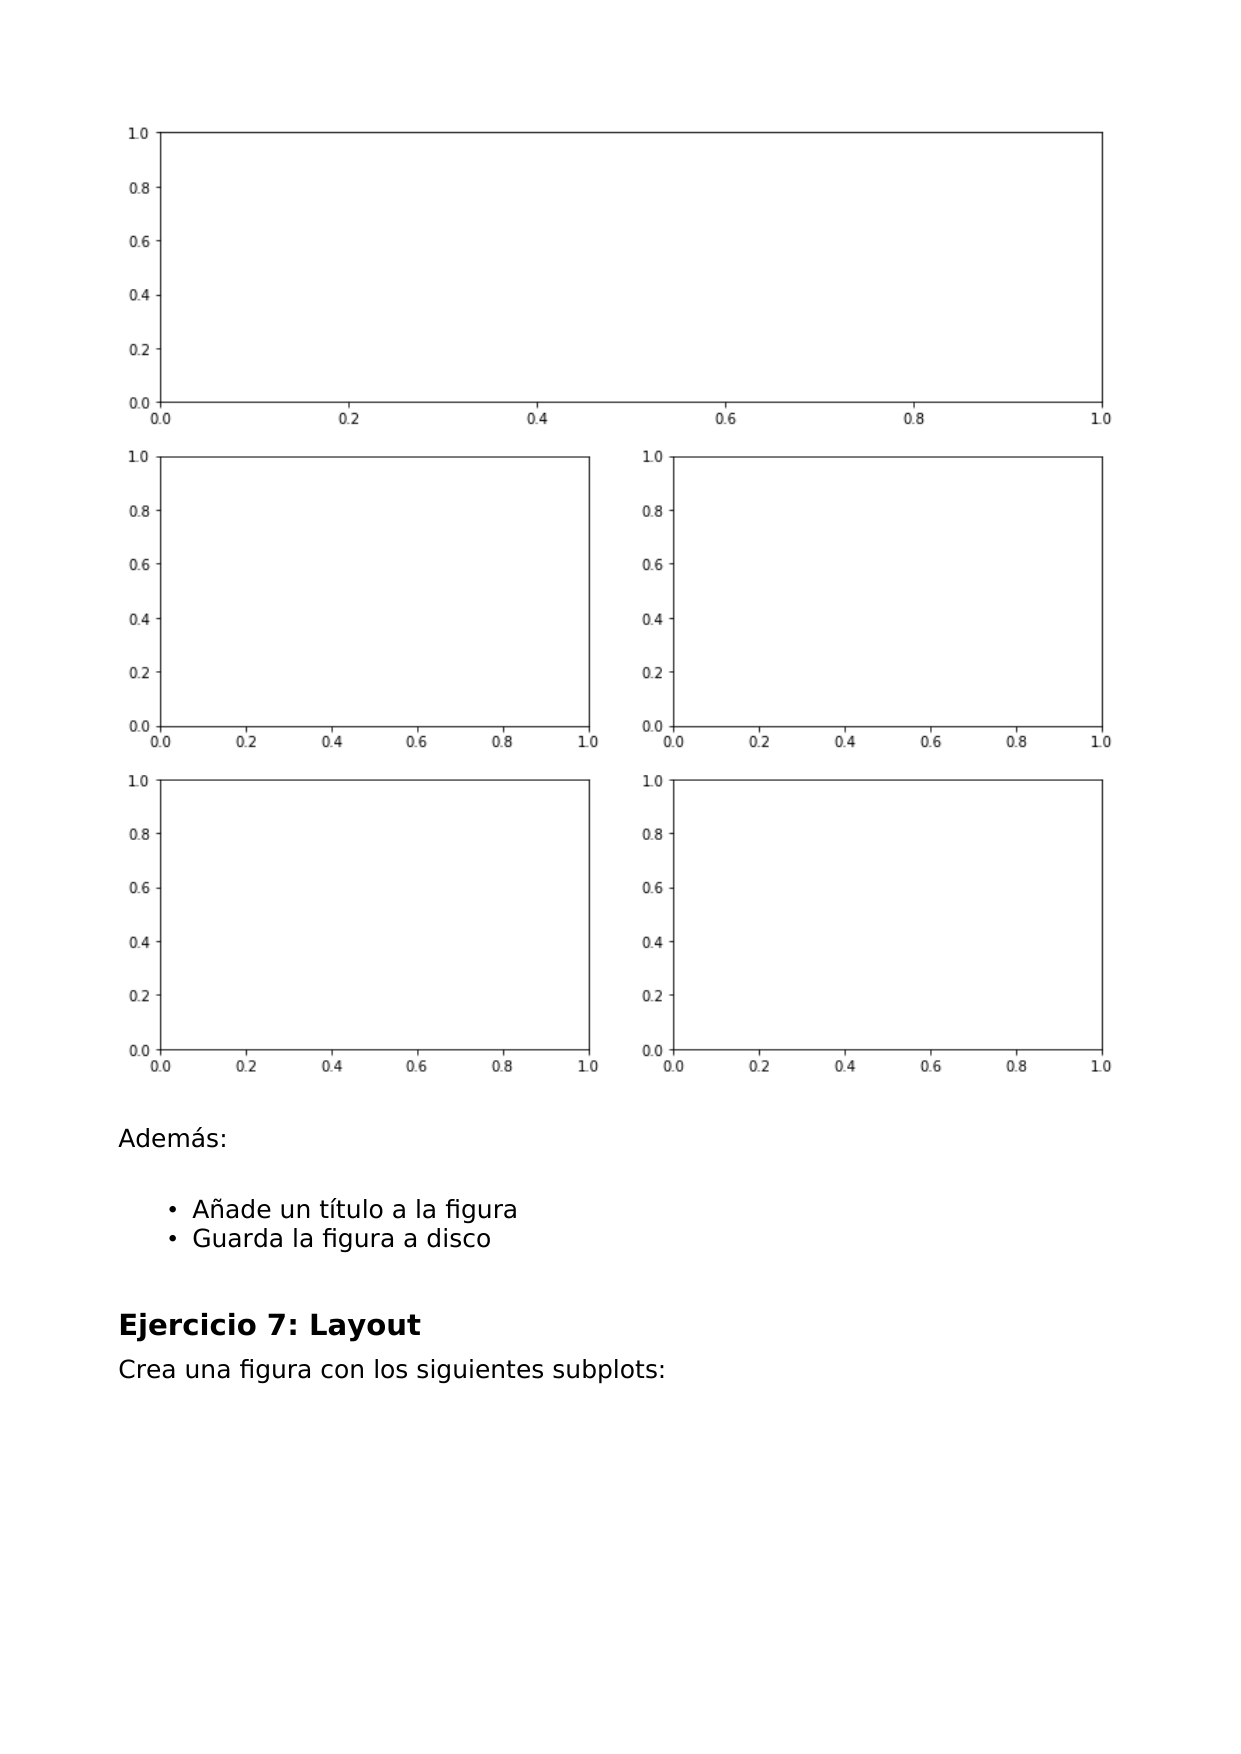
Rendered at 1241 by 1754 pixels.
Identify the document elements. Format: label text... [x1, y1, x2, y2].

picture [118, 118, 1123, 1083]
list Añade un título a la figura [177, 1196, 1122, 1225]
text Crea una figura con los siguientes subplots: [118, 1355, 1122, 1384]
list Guarda la figura a disco [177, 1225, 1122, 1254]
text Además: [118, 1124, 1122, 1153]
subtitle Ejercicio 7: Layout [118, 1308, 1122, 1342]
